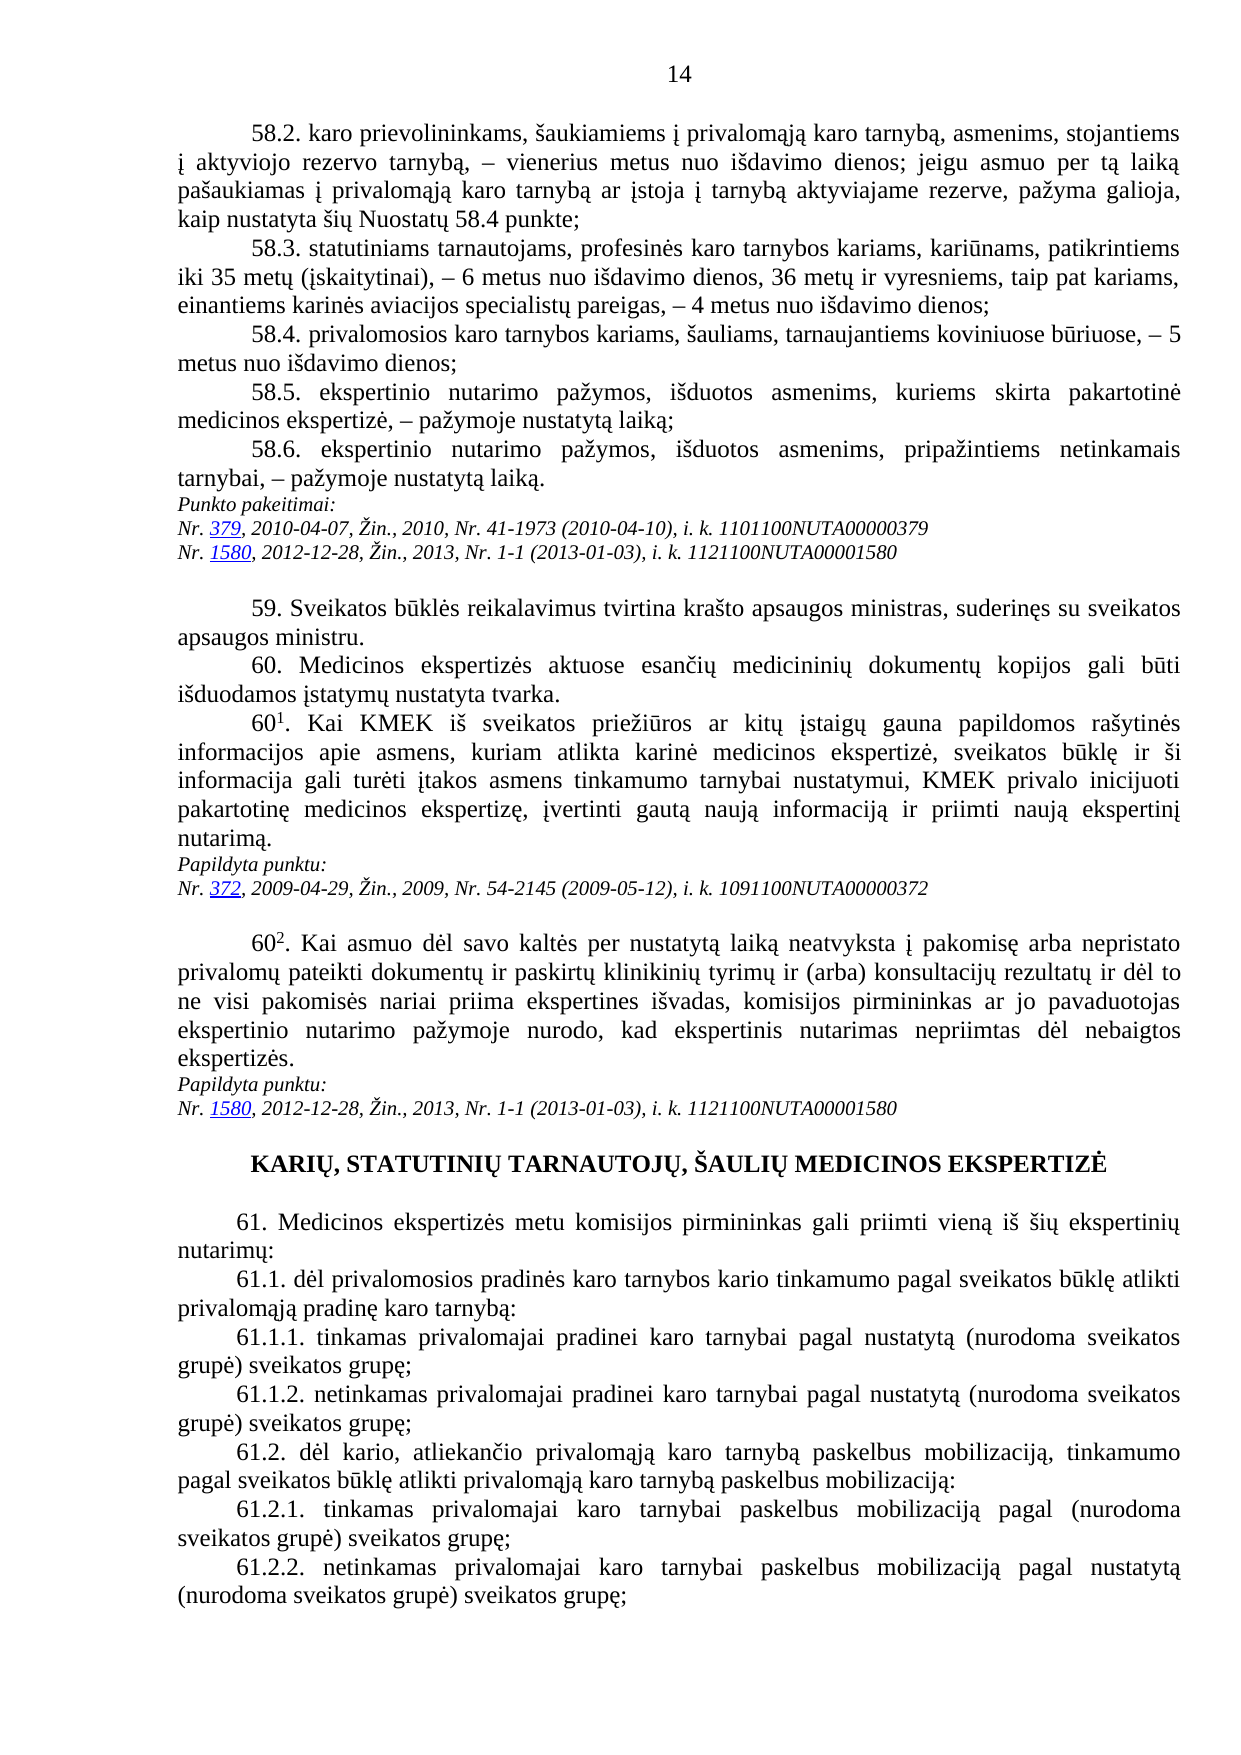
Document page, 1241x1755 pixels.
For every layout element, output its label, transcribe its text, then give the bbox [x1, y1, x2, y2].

text 601. Kai KMEK iš sveikatos priežiūros ar kitų įstaigų gauna papildomos rašytinės informacijos apie asmens, kuriam atlikta karinė medicinos ekspertizė, sveikatos būklę ir ši informacija gali turėti įtakos asmens tinkamumo tarnybai nustatymui, KMEK privalo inicijuoti pakartotinę medicinos ekspertizę, įvertinti gautą naują informaciją ir priimti naują ekspertinį nutarimą. [177, 708, 1181, 852]
text Nr. 1580, 2012-12-28, Žin., 2013, Nr. 1-1 (2013-01-03), i. k. 1121100NUTA00001580 [177, 540, 1181, 564]
text 60. Medicinos ekspertizės aktuose esančių medicininių dokumentų kopijos gali būti išduodamos įstatymų nustatyta tvarka. [177, 650, 1181, 708]
text 61.2.2. netinkamas privalomajai karo tarnybai paskelbus mobilizaciją pagal nustatytą (nurodoma sveikatos grupė) sveikatos grupę; [177, 1552, 1181, 1609]
text 61.1.1. tinkamas privalomajai pradinei karo tarnybai pagal nustatytą (nurodoma sveikatos grupė) sveikatos grupę; [177, 1322, 1181, 1379]
text 61.1. dėl privalomosios pradinės karo tarnybos kario tinkamumo pagal sveikatos būklę atlikti privalomąją pradinę karo tarnybą: [177, 1264, 1181, 1322]
text 61.2.1. tinkamas privalomajai karo tarnybai paskelbus mobilizaciją pagal (nurodoma sveikatos grupė) sveikatos grupę; [177, 1494, 1181, 1552]
text 61. Medicinos ekspertizės metu komisijos pirmininkas gali priimti vieną iš šių ekspertinių nutarimų: [177, 1207, 1181, 1264]
text 58.3. statutiniams tarnautojams, profesinės karo tarnybos kariams, kariūnams, patikrintiems iki 35 metų (įskaitytinai), – 6 metus nuo išdavimo dienos, 36 metų ir vyresniems, taip pat kariams, einantiems karinės aviacijos specialistų pareigas, – 4 metus nuo išdavimo dienos; [177, 233, 1181, 319]
text 602. Kai asmuo dėl savo kaltės per nustatytą laiką neatvyksta į pakomisę arba nepristato privalomų pateikti dokumentų ir paskirtų klinikinių tyrimų ir (arba) konsultacijų rezultatų ir dėl to ne visi pakomisės nariai priima ekspertines išvadas, komisijos pirmininkas ar jo pavaduotojas ekspertinio nutarimo pažymoje nurodo, kad ekspertinis nutarimas nepriimtas dėl nebaigtos ekspertizės. [177, 928, 1181, 1072]
text 58.4. privalomosios karo tarnybos kariams, šauliams, tarnaujantiems koviniuose būriuose, – 5 metus nuo išdavimo dienos; [177, 319, 1181, 377]
text KARIŲ, STATUTINIŲ TARNAUTOJŲ, ŠAULIŲ MEDICINOS EKSPERTIZĖ [177, 1149, 1181, 1178]
text 61.2. dėl kario, atliekančio privalomąją karo tarnybą paskelbus mobilizaciją, tinkamumo pagal sveikatos būklę atlikti privalomąją karo tarnybą paskelbus mobilizaciją: [177, 1437, 1181, 1494]
text 58.2. karo prievolininkams, šaukiamiems į privalomąją karo tarnybą, asmenims, stojantiems į aktyviojo rezervo tarnybą, – vienerius metus nuo išdavimo dienos; jeigu asmuo per tą laiką pašaukiamas į privalomąją karo tarnybą ar įstoja į tarnybą aktyviajame rezerve, pažyma galioja, kaip nustatyta šių Nuostatų 58.4 punkte; [177, 118, 1181, 233]
text 58.6. ekspertinio nutarimo pažymos, išduotos asmenims, pripažintiems netinkamais tarnybai, – pažymoje nustatytą laiką. [177, 434, 1181, 492]
text 58.5. ekspertinio nutarimo pažymos, išduotos asmenims, kuriems skirta pakartotinė medicinos ekspertizė, – pažymoje nustatytą laiką; [177, 377, 1181, 434]
text Papildyta punktu: [177, 1072, 1181, 1096]
text Punkto pakeitimai: [177, 492, 1181, 516]
text Papildyta punktu: [177, 852, 1181, 876]
text 61.1.2. netinkamas privalomajai pradinei karo tarnybai pagal nustatytą (nurodoma sveikatos grupė) sveikatos grupę; [177, 1379, 1181, 1437]
text Nr. 1580, 2012-12-28, Žin., 2013, Nr. 1-1 (2013-01-03), i. k. 1121100NUTA00001580 [177, 1096, 1181, 1120]
text 59. Sveikatos būklės reikalavimus tvirtina krašto apsaugos ministras, suderinęs su sveikatos apsaugos ministru. [177, 593, 1181, 650]
text Nr. 379, 2010-04-07, Žin., 2010, Nr. 41-1973 (2010-04-10), i. k. 1101100NUTA00000379 [177, 516, 1181, 540]
text Nr. 372, 2009-04-29, Žin., 2009, Nr. 54-2145 (2009-05-12), i. k. 1091100NUTA00000372 [177, 876, 1181, 900]
